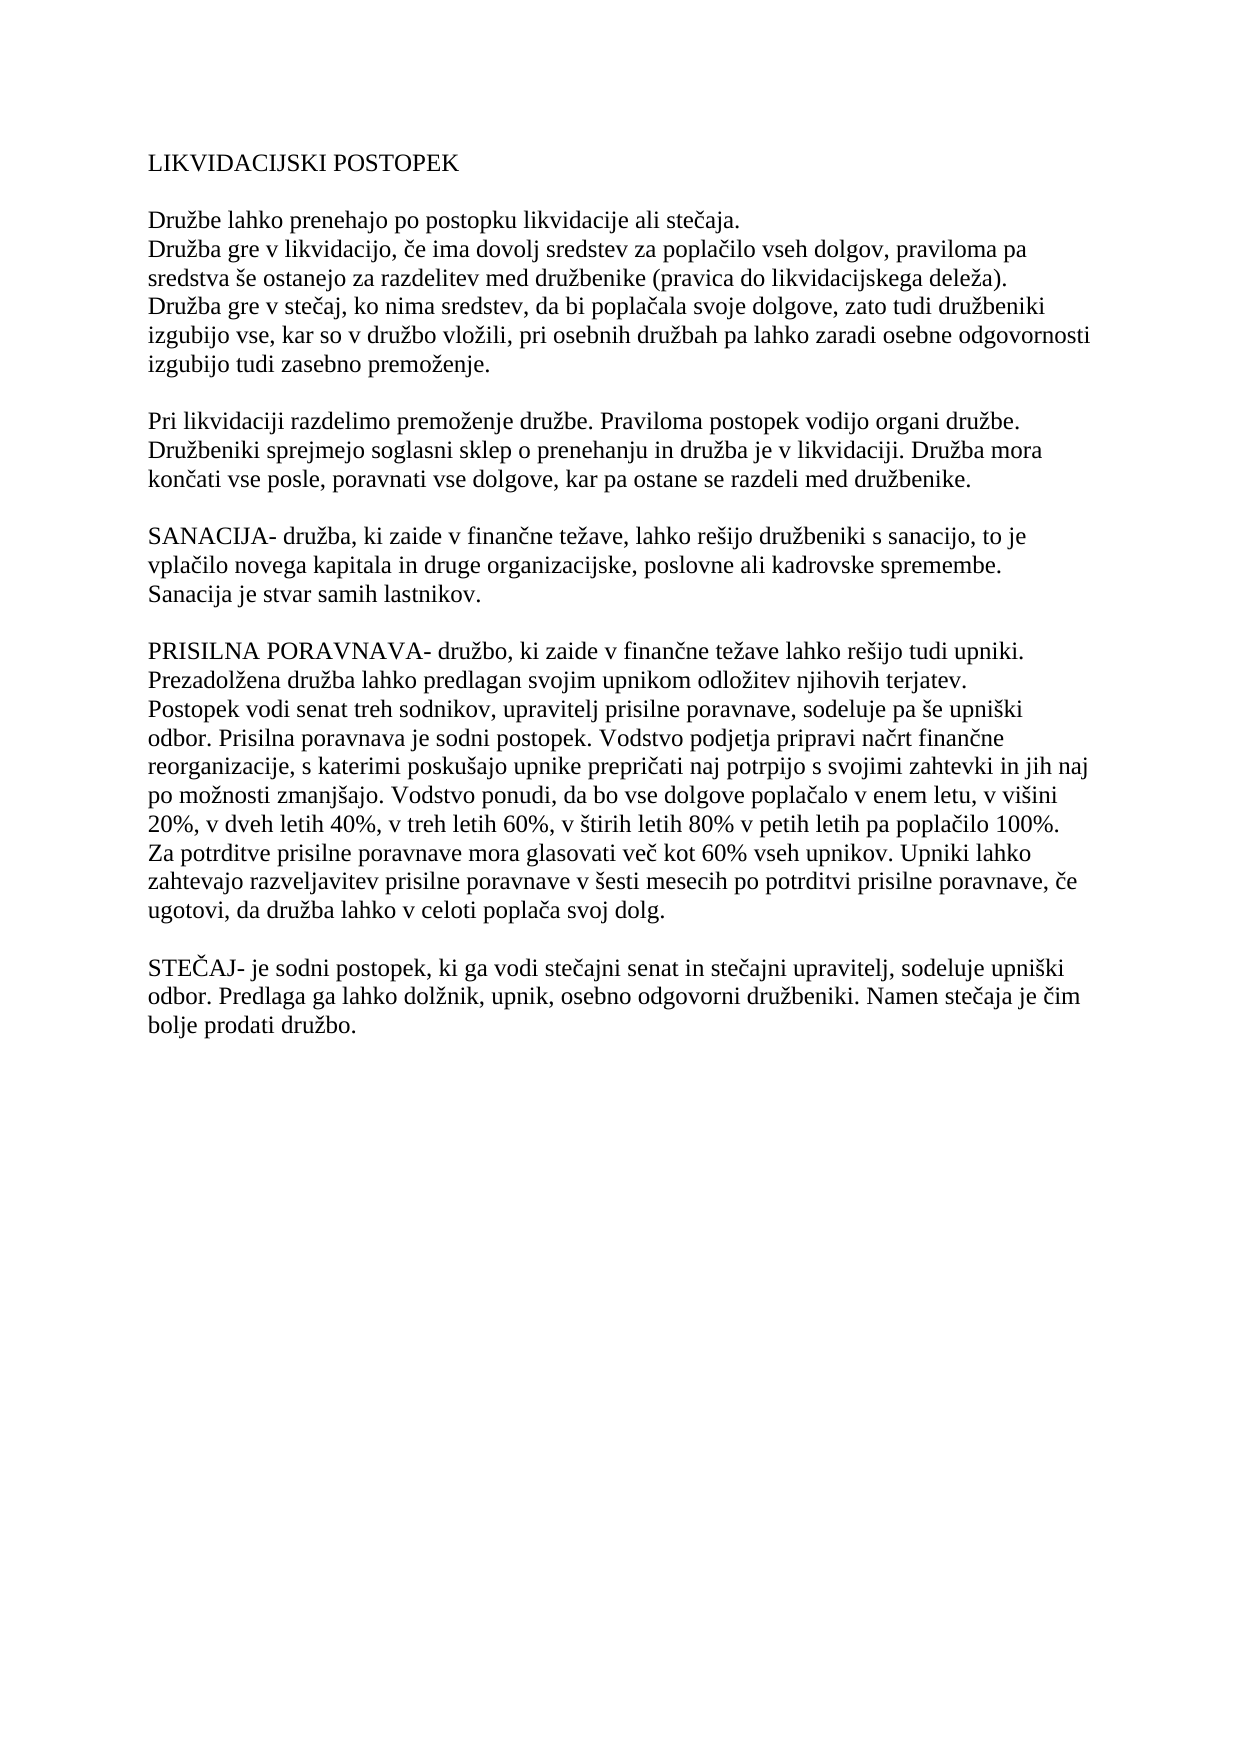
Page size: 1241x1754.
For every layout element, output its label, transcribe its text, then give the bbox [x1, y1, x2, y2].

text SANACIJA- družba, ki zaide v finančne težave, lahko rešijo družbeniki s sanacijo, to je vplačilo novega kapitala in druge organizacijske, poslovne ali kadrovske spremembe. Sanacija je stvar samih lastnikov. [148, 521, 1093, 608]
text Postopek vodi senat treh sodnikov, upravitelj prisilne poravnave, sodeluje pa še upniški odbor. Prisilna poravnava je sodni postopek. Vodstvo podjetja pripravi načrt finančne reorganizacije, s katerimi poskušajo upnike prepričati naj potrpijo s svojimi zahtevki in jih naj po možnosti zmanjšajo. Vodstvo ponudi, da bo vse dolgove poplačalo v enem letu, v višini 20%, v dveh letih 40%, v treh letih 60%, v štirih letih 80% v petih letih pa poplačilo 100%. Za potrditve prisilne poravnave mora glasovati več kot 60% vseh upnikov. Upniki lahko zahtevajo razveljavitev prisilne poravnave v šesti mesecih po potrditvi prisilne poravnave, če ugotovi, da družba lahko v celoti poplača svoj dolg. [148, 694, 1093, 924]
text LIKVIDACIJSKI POSTOPEK [148, 148, 1093, 176]
text Družba gre v stečaj, ko nima sredstev, da bi poplačala svoje dolgove, zato tudi družbeniki izgubijo vse, kar so v družbo vložili, pri osebnih družbah pa lahko zaradi osebne odgovornosti izgubijo tudi zasebno premoženje. [148, 291, 1093, 378]
text STEČAJ- je sodni postopek, ki ga vodi stečajni senat in stečajni upravitelj, sodeluje upniški odbor. Predlaga ga lahko dolžnik, upnik, osebno odgovorni družbeniki. Namen stečaja je čim bolje prodati družbo. [148, 953, 1093, 1039]
text Družba gre v likvidacijo, če ima dovolj sredstev za poplačilo vseh dolgov, praviloma pa sredstva še ostanejo za razdelitev med družbenike (pravica do likvidacijskega deleža). [148, 234, 1093, 291]
text Pri likvidaciji razdelimo premoženje družbe. Praviloma postopek vodijo organi družbe. Družbeniki sprejmejo soglasni sklep o prenehanju in družba je v likvidaciji. Družba mora končati vse posle, poravnati vse dolgove, kar pa ostane se razdeli med družbenike. [148, 406, 1093, 493]
text Družbe lahko prenehajo po postopku likvidacije ali stečaja. [148, 205, 1093, 234]
text PRISILNA PORAVNAVA- družbo, ki zaide v finančne težave lahko rešijo tudi upniki. Prezadolžena družba lahko predlagan svojim upnikom odložitev njihovih terjatev. [148, 636, 1093, 694]
